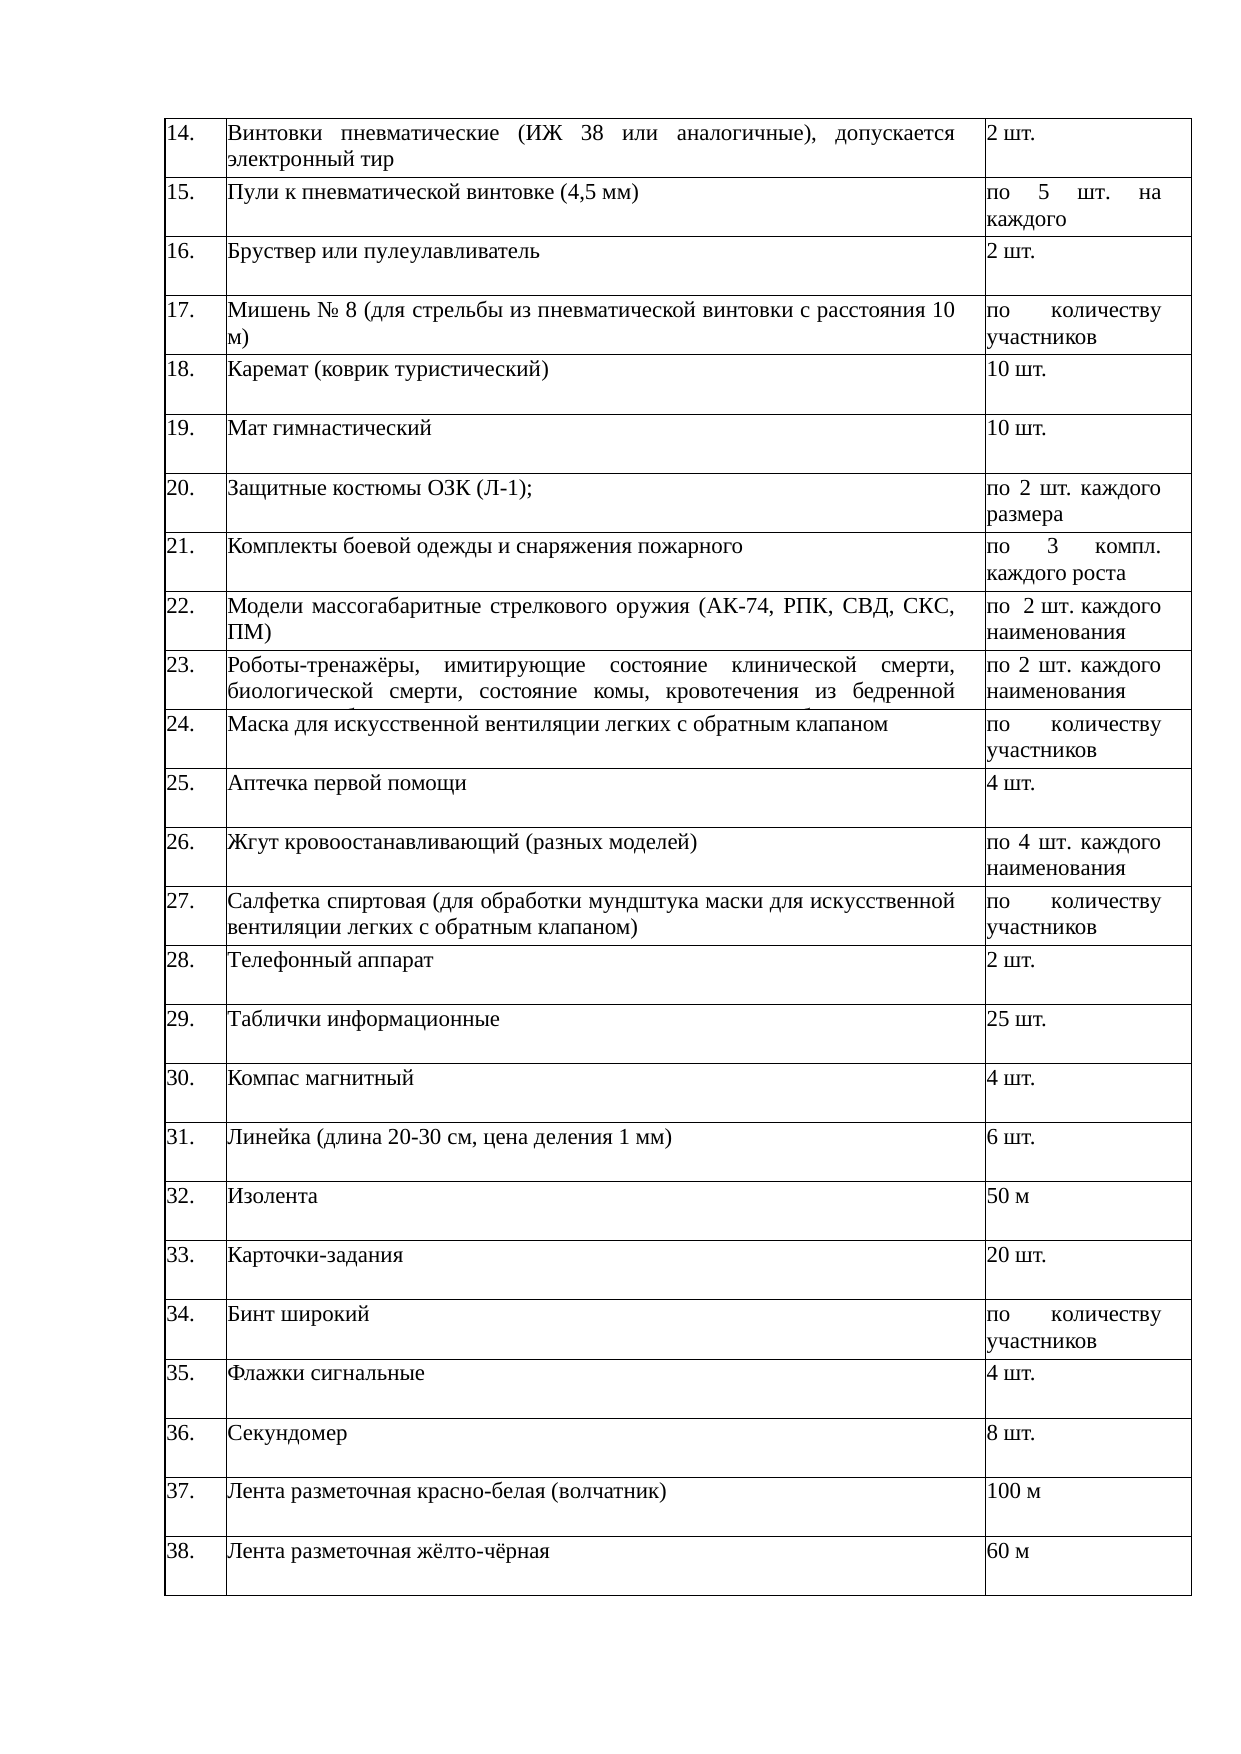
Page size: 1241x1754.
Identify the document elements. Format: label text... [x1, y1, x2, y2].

table_cell 21. [166, 533, 226, 591]
table_cell 37. [166, 1478, 226, 1536]
table_cell 35. [166, 1360, 226, 1417]
table_cell 23. [166, 651, 226, 709]
table_cell 60 м [986, 1537, 1191, 1595]
table_cell 50 м [986, 1182, 1191, 1240]
table_cell по количеству участников [986, 1300, 1191, 1358]
table_cell Изолента [227, 1182, 985, 1240]
table_cell по 2 шт. каждого размера [986, 474, 1191, 532]
table_cell Каремат (коврик туристический) [227, 355, 985, 413]
table_cell Жгут кровоостанавливающий (разных моделей) [227, 828, 985, 886]
table_cell по 2 шт. каждого наименования [986, 592, 1191, 650]
table_cell 6 шт. [986, 1123, 1191, 1181]
table_cell по 2 шт. каждого наименования [986, 651, 1191, 709]
table_cell Салфетка спиртовая (для обработки мундштука маски для искусственной вентиляции легких с обратным клапаном) [227, 887, 985, 945]
table_cell Флажки сигнальные [227, 1360, 985, 1417]
table_cell 34. [166, 1300, 226, 1358]
table_cell по 4 шт. каждого наименования [986, 828, 1191, 886]
table_cell 2 шт. [986, 237, 1191, 295]
table_cell Телефонный аппарат [227, 946, 985, 1004]
table_cell 31. [166, 1123, 226, 1181]
table_cell Секундомер [227, 1419, 985, 1477]
table_cell по количеству участников [986, 887, 1191, 945]
table_cell 8 шт. [986, 1419, 1191, 1477]
table_cell Маска для искусственной вентиляции легких с обратным клапаном [227, 710, 985, 768]
table_cell Комплекты боевой одежды и снаряжения пожарного [227, 533, 985, 591]
table_cell 38. [166, 1537, 226, 1595]
table_cell 36. [166, 1419, 226, 1477]
table_cell по 3 компл. каждого роста [986, 533, 1191, 591]
table_cell 28. [166, 946, 226, 1004]
table_cell Лента разметочная красно-белая (волчатник) [227, 1478, 985, 1536]
table_cell Защитные костюмы ОЗК (Л-1); [227, 474, 985, 532]
table_cell 32. [166, 1182, 226, 1240]
table_cell Модели массогабаритные стрелкового оружия (АК-74, РПК, СВД, СКС, ПМ) [227, 592, 985, 650]
table_cell 25 шт. [986, 1005, 1191, 1063]
table_cell 20 шт. [986, 1241, 1191, 1299]
table_cell Таблички информационные [227, 1005, 985, 1063]
table_cell 33. [166, 1241, 226, 1299]
table_cell по 5 шт. на каждого участника [986, 178, 1191, 236]
table_cell 2 шт. [986, 946, 1191, 1004]
table_cell 20. [166, 474, 226, 532]
table_cell 10 шт. [986, 415, 1191, 472]
table_cell 15. [166, 178, 226, 236]
table_cell 24. [166, 710, 226, 768]
table_cell 25. [166, 769, 226, 827]
table_cell Карточки-задания [227, 1241, 985, 1299]
table_cell 2 шт. [986, 119, 1191, 177]
table_cell Бруствер или пулеулавливатель [227, 237, 985, 295]
table_cell по количеству участников [986, 296, 1191, 354]
table_cell 18. [166, 355, 226, 413]
table_cell Аптечка первой помощи [227, 769, 985, 827]
table_cell 19. [166, 415, 226, 472]
table_cell Мишень № 8 (для стрельбы из пневматической винтовки с расстояния 10 м) [227, 296, 985, 354]
table_cell 4 шт. [986, 1360, 1191, 1417]
table_cell 16. [166, 237, 226, 295]
table_cell 26. [166, 828, 226, 886]
table_cell 100 м [986, 1478, 1191, 1536]
table_cell 4 шт. [986, 769, 1191, 827]
table_cell 27. [166, 887, 226, 945]
table_cell Роботы-тренажёры, имитирующие состояние клинической смерти, биологической смерти, состояние комы, кровотечения из бедренной артерии, ребёнка, подавившегося инородным телом. Робот-тренажер с комбинированным режимом состояния клинической смерти и ранения бедренной артерии* [227, 651, 985, 709]
table_cell 29. [166, 1005, 226, 1063]
table_cell Мат гимнастический [227, 415, 985, 472]
table_cell 22. [166, 592, 226, 650]
table_cell Лента разметочная жёлто-чёрная [227, 1537, 985, 1595]
table_cell 17. [166, 296, 226, 354]
table_cell по количеству участников [986, 710, 1191, 768]
table_cell Пули к пневматической винтовке (4,5 мм) [227, 178, 985, 236]
table_cell 4 шт. [986, 1064, 1191, 1122]
table_cell 14. [166, 119, 226, 177]
table_cell Винтовки пневматические (ИЖ 38 или аналогичные), допускается электронный тир [227, 119, 985, 177]
table_cell 10 шт. [986, 355, 1191, 413]
table_cell Бинт широкий [227, 1300, 985, 1358]
table_cell Компас магнитный [227, 1064, 985, 1122]
table_cell Линейка (длина 20-30 см, цена деления 1 мм) [227, 1123, 985, 1181]
table_cell 30. [166, 1064, 226, 1122]
